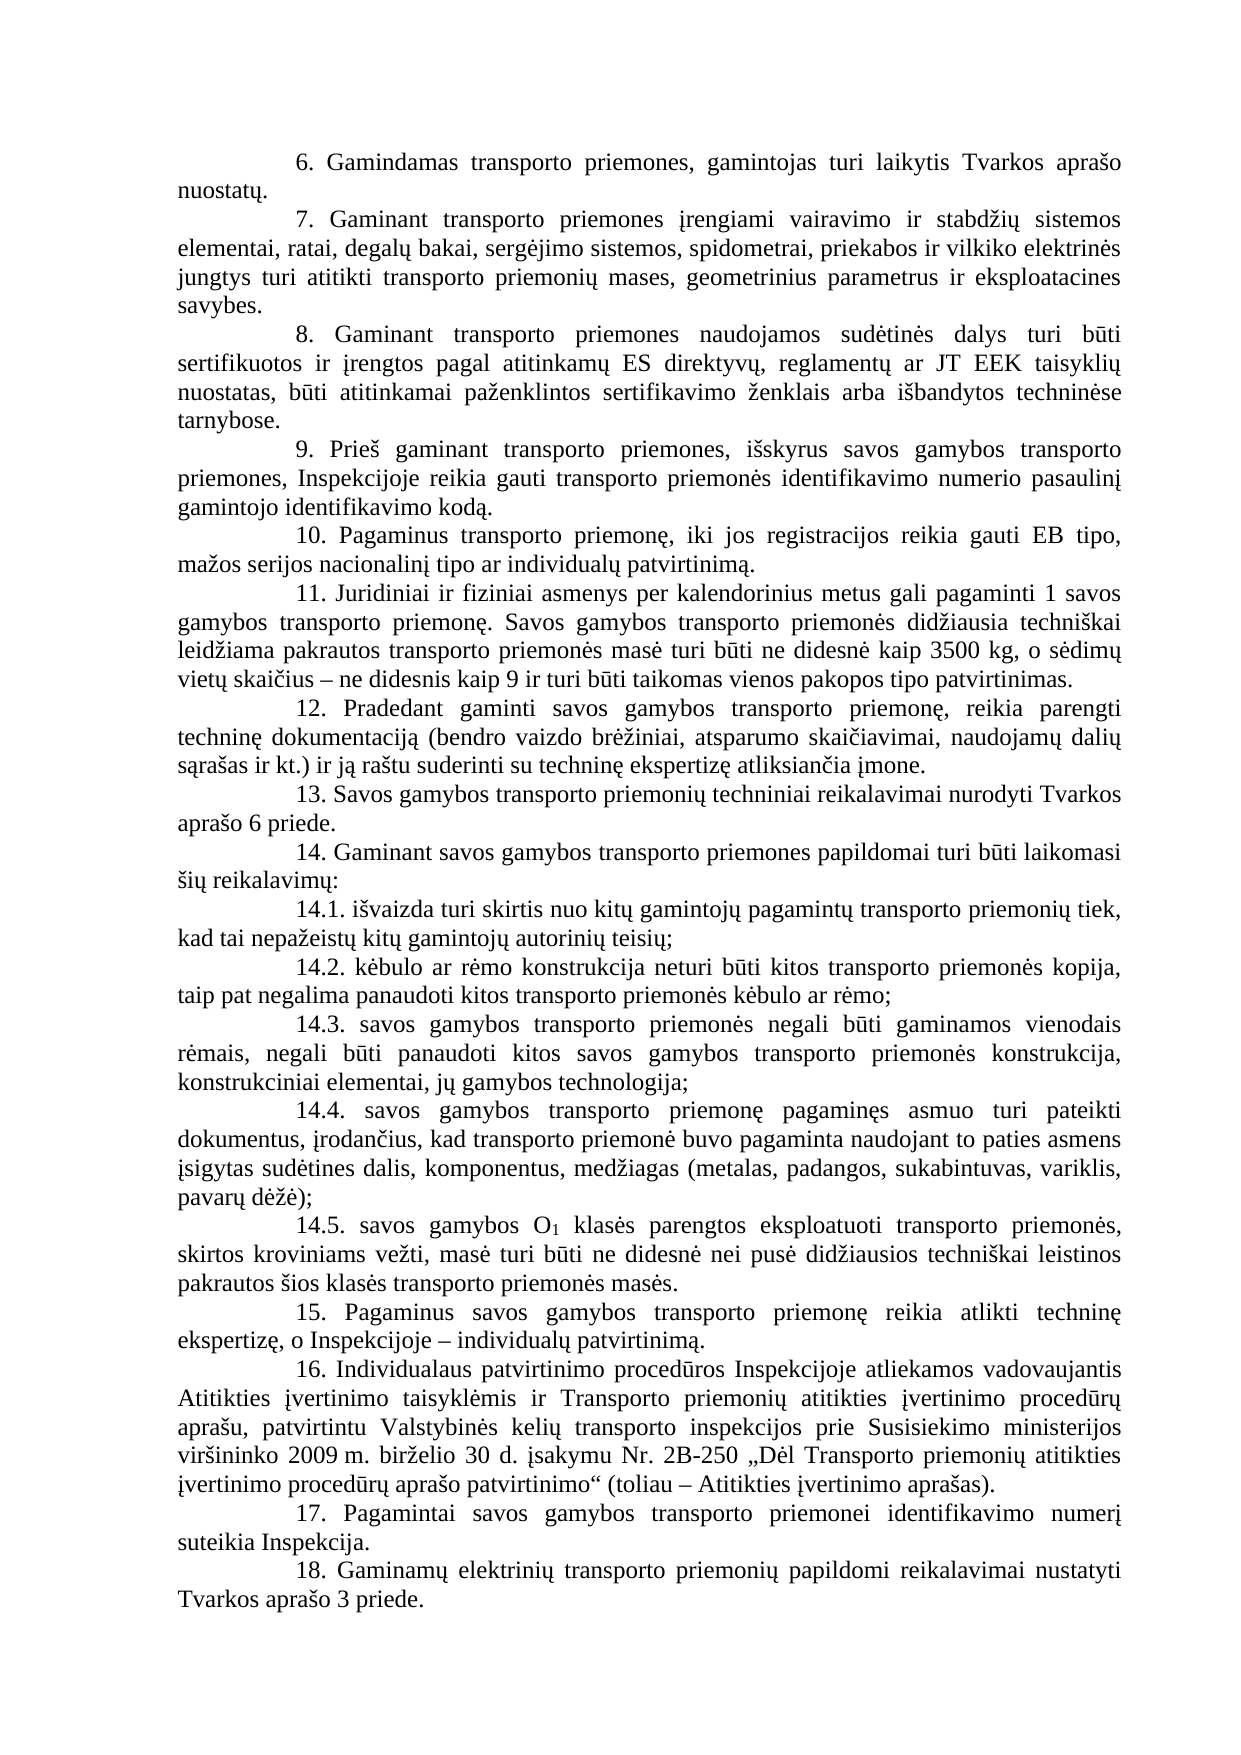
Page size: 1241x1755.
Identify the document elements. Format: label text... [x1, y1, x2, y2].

text 10. Pagaminus transporto priemonę, iki jos registracijos reikia gauti EB tipo, mažos serijos nacionalinį tipo ar individualų patvirtinimą. [177, 521, 1122, 578]
text 14. Gaminant savos gamybos transporto priemones papildomai turi būti laikomasi šių reikalavimų: [177, 837, 1122, 894]
text 7. Gaminant transporto priemones įrengiami vairavimo ir stabdžių sistemos elementai, ratai, degalų bakai, sergėjimo sistemos, spidometrai, priekabos ir vilkiko elektrinės jungtys turi atitikti transporto priemonių mases, geometrinius parametrus ir eksploatacines savybes. [177, 204, 1122, 319]
text 13. Savos gamybos transporto priemonių techniniai reikalavimai nurodyti Tvarkos aprašo 6 priede. [177, 779, 1122, 837]
text 14.4. savos gamybos transporto priemonę pagaminęs asmuo turi pateikti dokumentus, įrodančius, kad transporto priemonė buvo pagaminta naudojant to paties asmens įsigytas sudėtines dalis, komponentus, medžiagas (metalas, padangos, sukabintuvas, variklis, pavarų dėžė); [177, 1096, 1122, 1211]
text 14.1. išvaizda turi skirtis nuo kitų gamintojų pagamintų transporto priemonių tiek, kad tai nepažeistų kitų gamintojų autorinių teisių; [177, 894, 1122, 952]
text 9. Prieš gaminant transporto priemones, išskyrus savos gamybos transporto priemones, Inspekcijoje reikia gauti transporto priemonės identifikavimo numerio pasaulinį gamintojo identifikavimo kodą. [177, 434, 1122, 521]
text 6. Gamindamas transporto priemones, gamintojas turi laikytis Tvarkos aprašo nuostatų. [177, 147, 1122, 204]
text 14.3. savos gamybos transporto priemonės negali būti gaminamos vienodais rėmais, negali būti panaudoti kitos savos gamybos transporto priemonės konstrukcija, konstrukciniai elementai, jų gamybos technologija; [177, 1009, 1122, 1096]
text 11. Juridiniai ir fiziniai asmenys per kalendorinius metus gali pagaminti 1 savos gamybos transporto priemonę. Savos gamybos transporto priemonės didžiausia techniškai leidžiama pakrautos transporto priemonės masė turi būti ne didesnė kaip 3500 kg, o sėdimų vietų skaičius – ne didesnis kaip 9 ir turi būti taikomas vienos pakopos tipo patvirtinimas. [177, 578, 1122, 693]
text 18. Gaminamų elektrinių transporto priemonių papildomi reikalavimai nustatyti Tvarkos aprašo 3 priede. [177, 1556, 1122, 1613]
text 14.5. savos gamybos O1 klasės parengtos eksploatuoti transporto priemonės, skirtos kroviniams vežti, masė turi būti ne didesnė nei pusė didžiausios techniškai leistinos pakrautos šios klasės transporto priemonės masės. [177, 1211, 1122, 1297]
text 8. Gaminant transporto priemones naudojamos sudėtinės dalys turi būti sertifikuotos ir įrengtos pagal atitinkamų ES direktyvų, reglamentų ar JT EEK taisyklių nuostatas, būti atitinkamai paženklintos sertifikavimo ženklais arba išbandytos techninėse tarnybose. [177, 319, 1122, 434]
text 17. Pagamintai savos gamybos transporto priemonei identifikavimo numerį suteikia Inspekcija. [177, 1498, 1122, 1556]
text 15. Pagaminus savos gamybos transporto priemonę reikia atlikti techninę ekspertizę, o Inspekcijoje – individualų patvirtinimą. [177, 1297, 1122, 1354]
text 16. Individualaus patvirtinimo procedūros Inspekcijoje atliekamos vadovaujantis Atitikties įvertinimo taisyklėmis ir Transporto priemonių atitikties įvertinimo procedūrų aprašu, patvirtintu Valstybinės kelių transporto inspekcijos prie Susisiekimo ministerijos viršininko 2009 m. birželio 30 d. įsakymu Nr. 2B-250 „Dėl Transporto priemonių atitikties įvertinimo procedūrų aprašo patvirtinimo“ (toliau – Atitikties įvertinimo aprašas). [177, 1354, 1122, 1498]
text 14.2. kėbulo ar rėmo konstrukcija neturi būti kitos transporto priemonės kopija, taip pat negalima panaudoti kitos transporto priemonės kėbulo ar rėmo; [177, 952, 1122, 1009]
text 12. Pradedant gaminti savos gamybos transporto priemonę, reikia parengti techninę dokumentaciją (bendro vaizdo brėžiniai, atsparumo skaičiavimai, naudojamų dalių sąrašas ir kt.) ir ją raštu suderinti su techninę ekspertizę atliksiančia įmone. [177, 693, 1122, 779]
